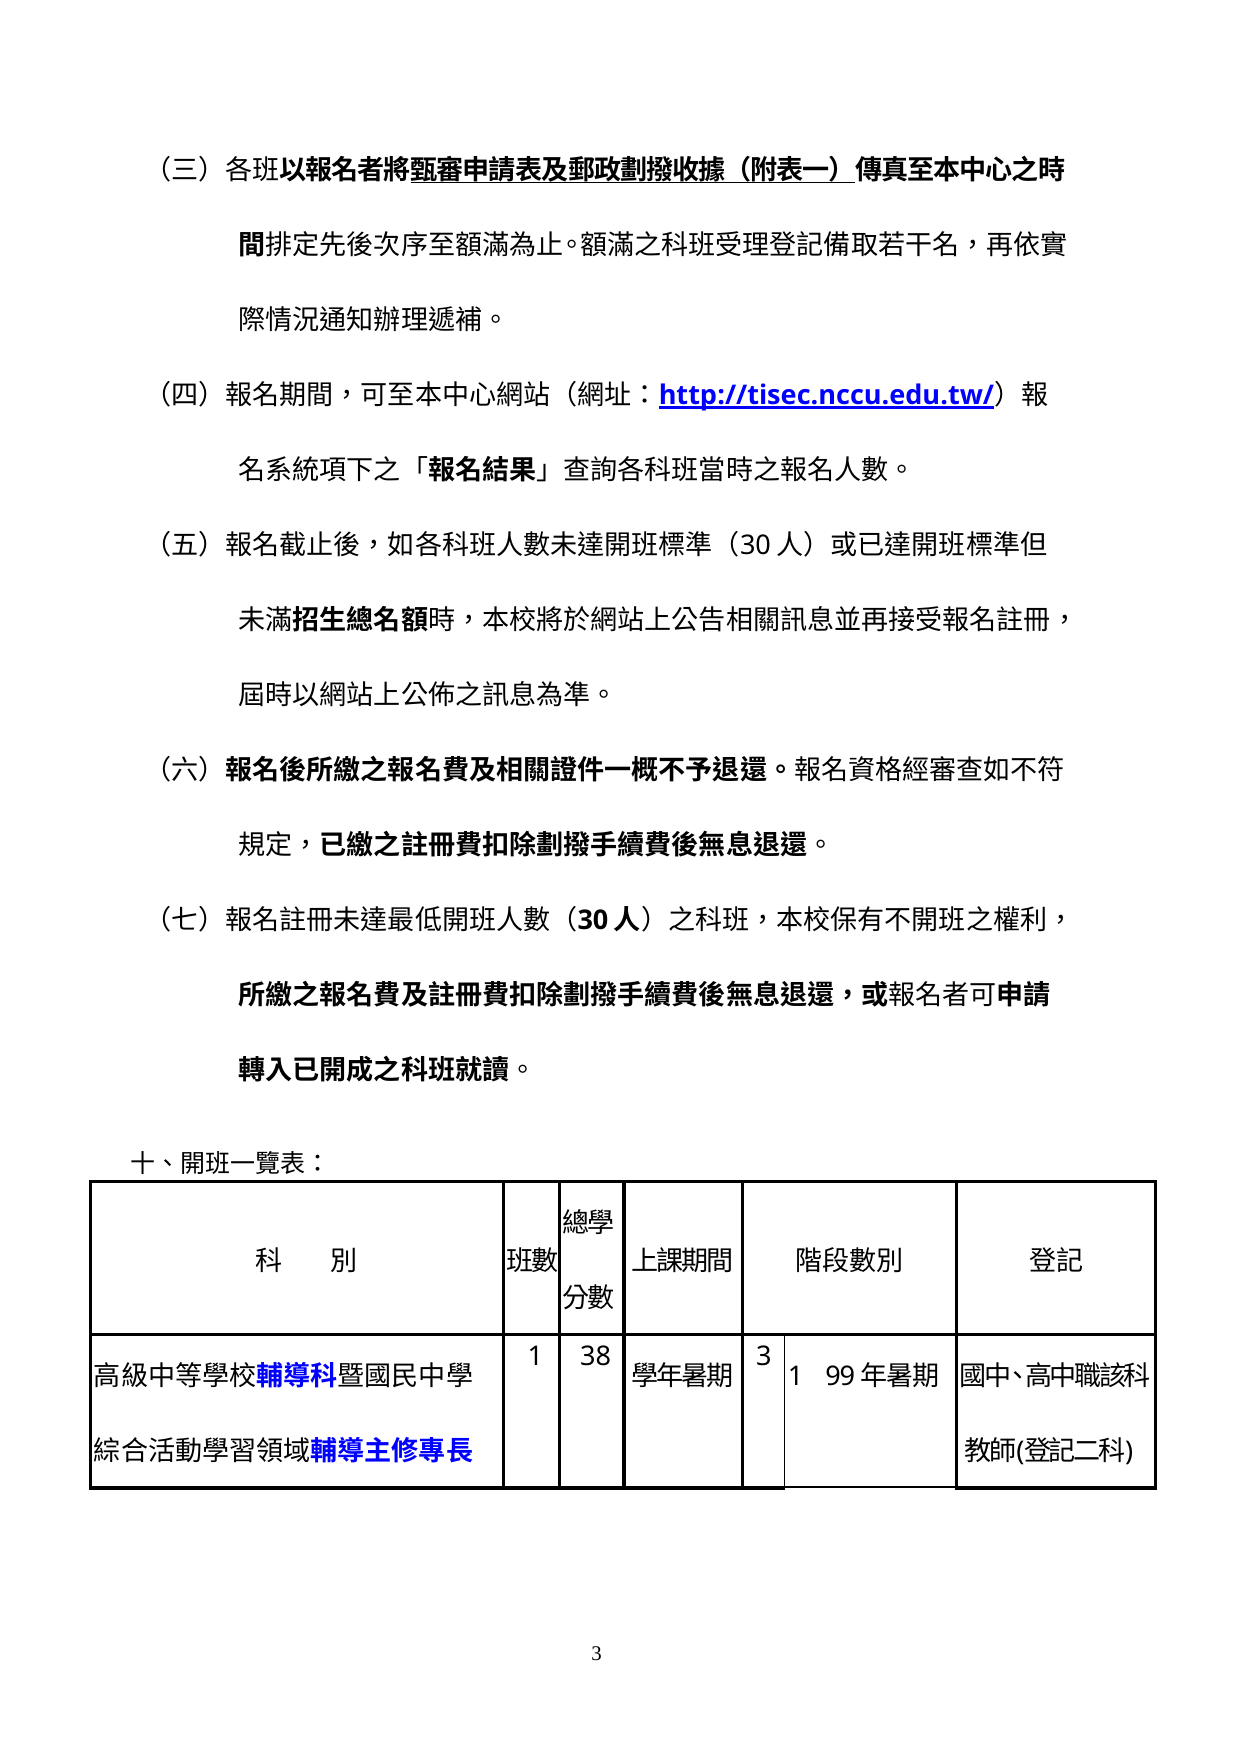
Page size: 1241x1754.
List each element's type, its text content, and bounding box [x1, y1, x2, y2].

table_header 上課期間 [626, 1183, 741, 1333]
table_cell 3 [744, 1336, 784, 1486]
table_header 總學 分數 [561, 1183, 622, 1333]
text （三）各班以報名者將甄審申請表及郵政劃撥收據（附表一）傳真至本中心之時間排定先後次序至額滿為止。額滿之科班受理登記備取若干名，再依實際情況通知辦理遞補。 [130, 130, 1067, 355]
table_header 班數 [505, 1183, 558, 1333]
text 十、開班一覽表： [130, 1143, 1071, 1180]
table_cell 學年暑期 [626, 1336, 741, 1486]
table_cell 99年暑期 99學年度學期中之週末 100年暑期 [785, 1336, 955, 1486]
text （七）報名註冊未達最低開班人數（30人）之科班，本校保有不開班之權利，所繳之報名費及註冊費扣除劃撥手續費後無息退還，或報名者可申請轉入已開成之科班就讀。 [130, 880, 1067, 1105]
table_cell 38 [561, 1336, 622, 1486]
table_header 科 別 [92, 1183, 502, 1333]
table_cell 國中、高中職該科 教師(登記二科) [958, 1336, 1154, 1486]
table_header 階段數別 [744, 1183, 955, 1333]
text （六）報名後所繳之報名費及相關證件一概不予退還。報名資格經審查如不符規定，已繳之註冊費扣除劃撥手續費後無息退還。 [130, 730, 1067, 880]
table_cell 1 [505, 1336, 558, 1486]
text （五）報名截止後，如各科班人數未達開班標準（30人）或已達開班標準但未滿招生總名額時，本校將於網站上公告相關訊息並再接受報名註冊，屆時以網站上公佈之訊息為凖。 [130, 505, 1067, 730]
table_cell 高級中等學校輔導科暨國民中學 綜合活動學習領域輔導主修專長 [92, 1336, 502, 1486]
text （四）報名期間，可至本中心網站（網址：http://tisec.nccu.edu.tw/）報名系統項下之「報名結果」查詢各科班當時之報名人數。 [130, 355, 1067, 505]
table_header 登記 [958, 1183, 1154, 1333]
